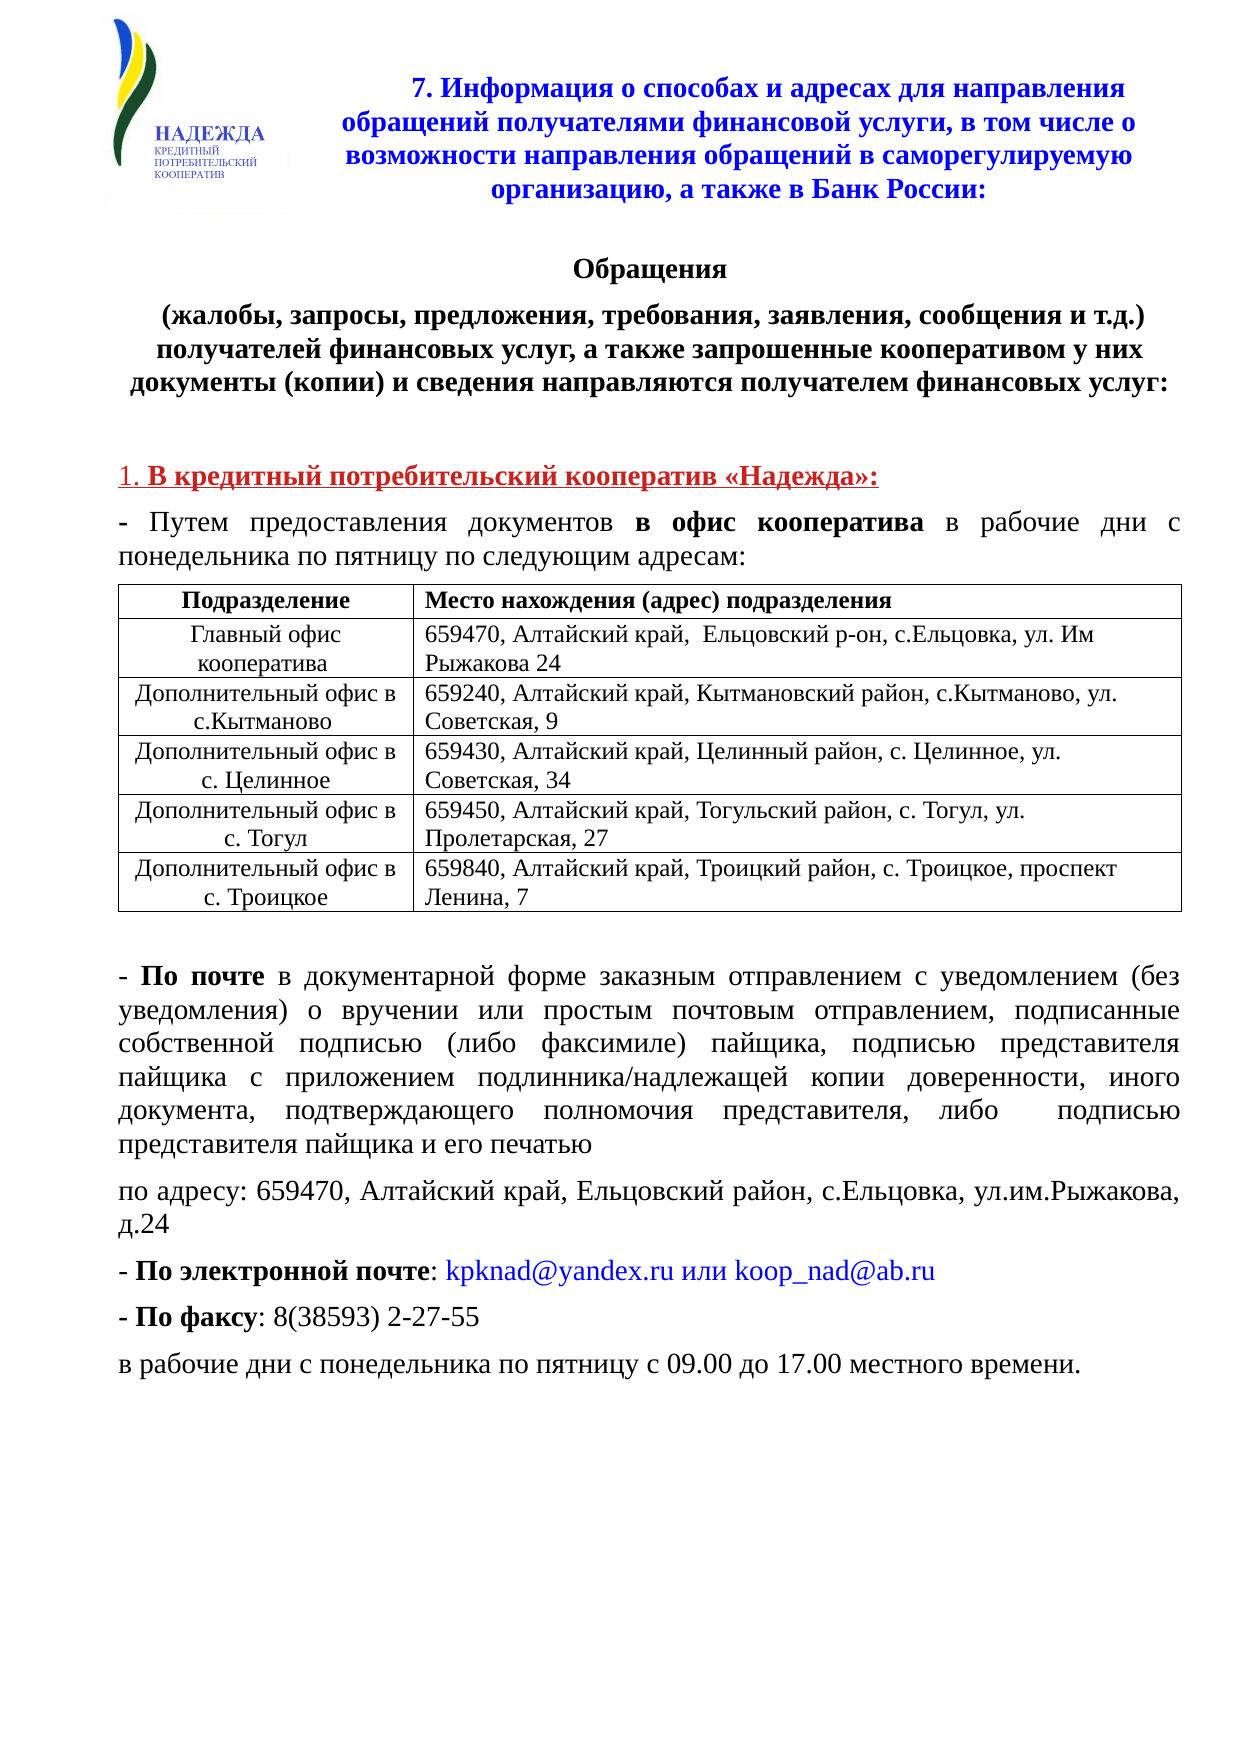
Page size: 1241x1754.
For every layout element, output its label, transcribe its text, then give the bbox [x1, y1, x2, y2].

table_cell Дополнительный офис в с. Троицкое [119, 853, 413, 911]
table_header Место нахождения (адрес) подразделения [414, 585, 1181, 618]
table_cell Дополнительный офис в с.Кытманово [119, 678, 413, 735]
table_cell Главный офис кооператива [119, 619, 413, 677]
table_cell 659240, Алтайский край, Кытмановский район, с.Кытманово, ул. Советская, 9 [414, 678, 1181, 735]
text 1. В кредитный потребительский кооператив «Надежда»: [118, 458, 1181, 491]
text - По почте в документарной форме заказным отправлением с уведомлением (без уведомления) о вручении или простым почтовым отправлением, подписанные собственной подписью (либо факсимиле) пайщика, подписью представителя пайщика с приложением подлинника/надлежащей копии доверенности, иного документа, подтверждающего полномочия представителя, либо подписью представителя пайщика и его печатью [118, 958, 1181, 1159]
text - По электронной почте: kpknad@yandex.ru или koop_nad@ab.ru [118, 1253, 1181, 1286]
text Обращения [118, 251, 1181, 284]
text 7. Информация о способах и адресах для направления обращений получателями финансовой услуги, в том числе о возможности направления обращений в саморегулируемую организацию, а также в Банк России: [297, 70, 1181, 204]
table_cell Дополнительный офис в с. Тогул [119, 795, 413, 852]
table_header Подразделение [119, 585, 413, 618]
text по адресу: 659470, Алтайский край, Ельцовский район, с.Ельцовка, ул.им.Рыжакова, д.24 [118, 1173, 1181, 1240]
text (жалобы, запросы, предложения, требования, заявления, сообщения и т.д.) получателей финансовых услуг, а также запрошенные кооперативом у них документы (копии) и сведения направляются получателем финансовых услуг: [118, 297, 1181, 398]
table_cell Дополнительный офис в с. Целинное [119, 736, 413, 794]
text в рабочие дни с понедельника по пятницу с 09.00 до 17.00 местного времени. [118, 1346, 1181, 1379]
table_cell 659450, Алтайский край, Тогульский район, с. Тогул, ул. Пролетарская, 27 [414, 795, 1181, 852]
picture [99, 14, 297, 215]
text - Путем предоставления документов в офис кооператива в рабочие дни с понедельника по пятницу по следующим адресам: [118, 504, 1181, 571]
text - По факсу: 8(38593) 2-27-55 [118, 1299, 1181, 1333]
table_cell 659840, Алтайский край, Троицкий район, с. Троицкое, проспект Ленина, 7 [414, 853, 1181, 911]
table_cell 659430, Алтайский край, Целинный район, с. Целинное, ул. Советская, 34 [414, 736, 1181, 794]
table_cell 659470, Алтайский край, Ельцовский р-он, с.Ельцовка, ул. Им Рыжакова 24 [414, 619, 1181, 677]
